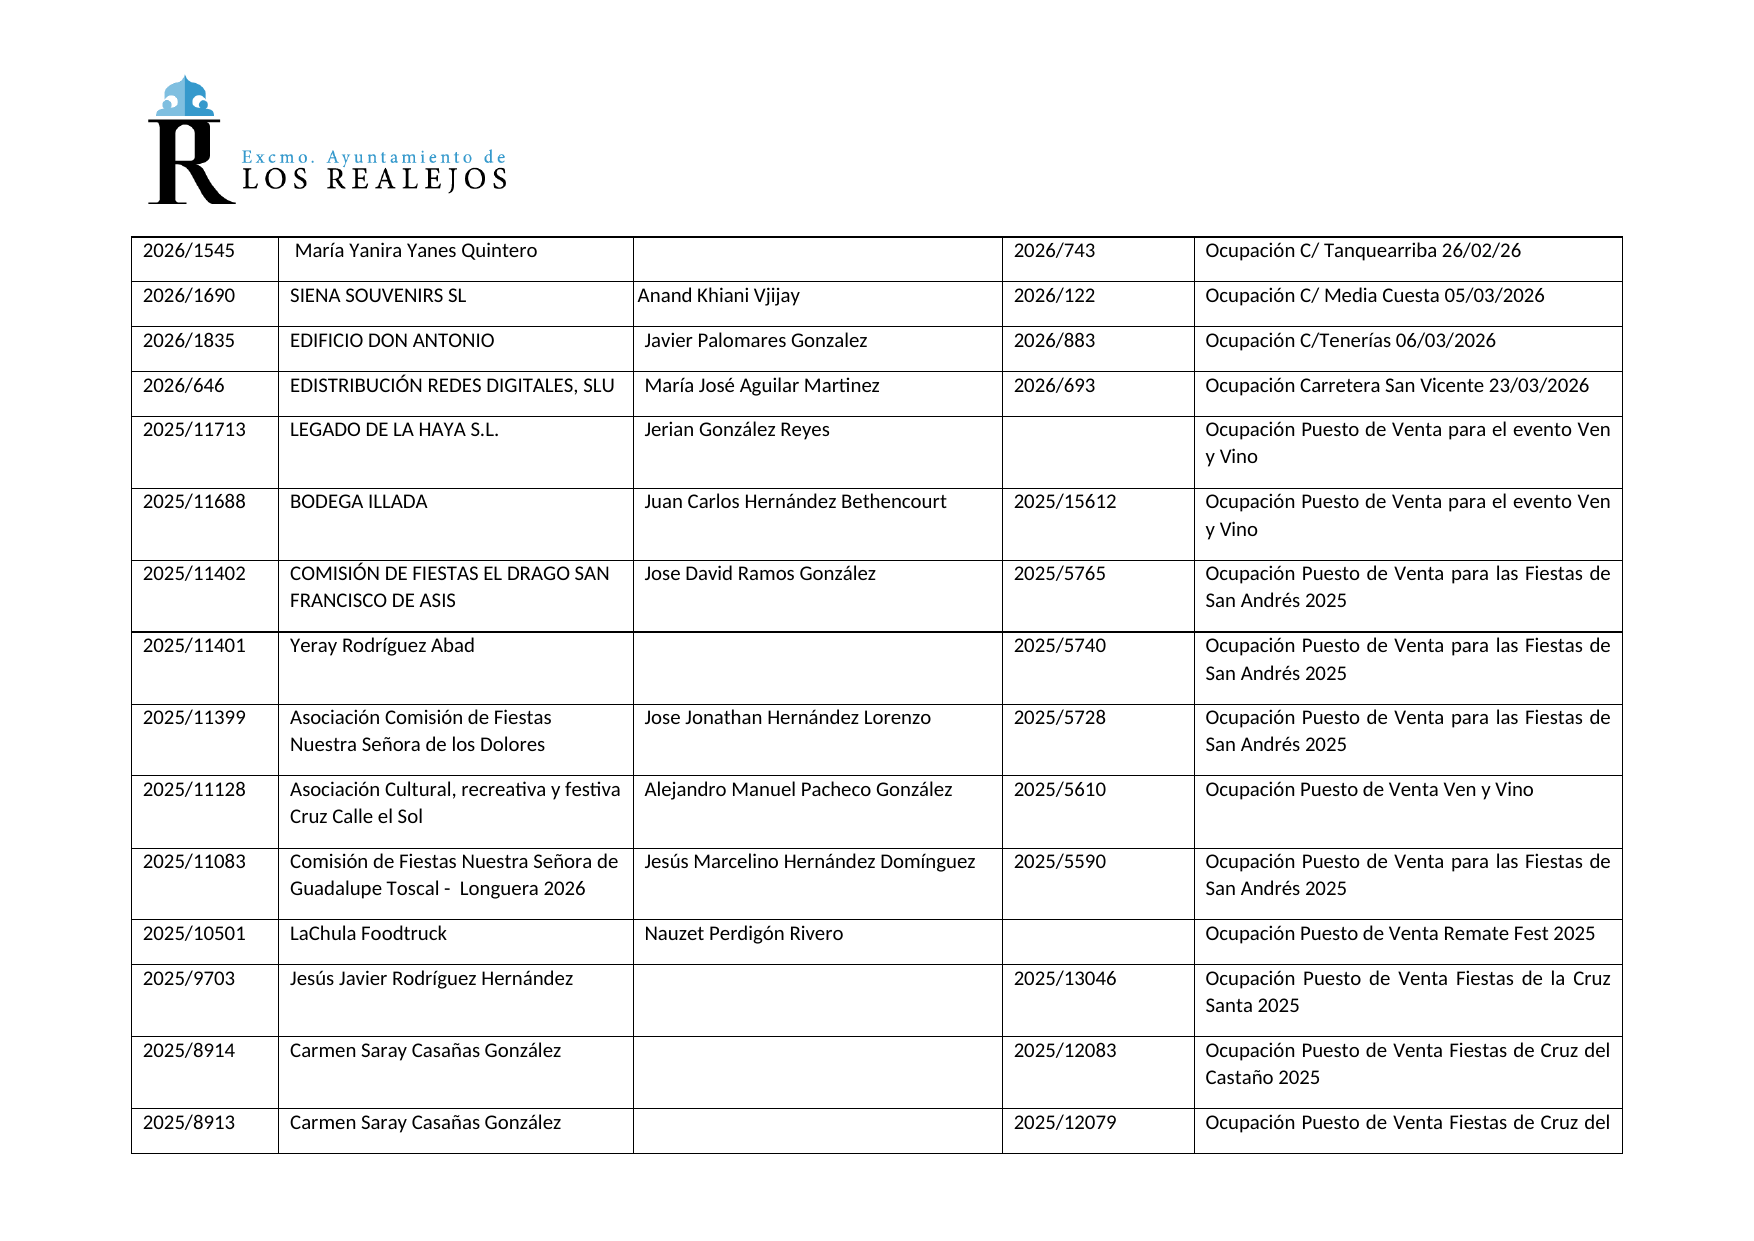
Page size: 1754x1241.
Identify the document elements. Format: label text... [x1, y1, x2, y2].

table_cell 2025/8914 [132, 1037, 278, 1108]
table_cell Ocupación C/ Tanquearriba 26/02/26 [1195, 238, 1622, 281]
table_cell LaChula Foodtruck [279, 920, 633, 964]
table_cell Ocupación C/ Media Cuesta 05/03/2026 [1195, 282, 1622, 326]
table_cell Comisión de Fiestas Nuestra Señora de Guadalupe Toscal - Longuera 2026 [279, 849, 633, 919]
table_cell 2025/11713 [132, 417, 278, 487]
table_cell LEGADO DE LA HAYA S.L. [279, 417, 633, 487]
table_cell [634, 238, 1002, 281]
table_cell Jesús Marcelino Hernández Domínguez [634, 849, 1002, 919]
table_cell Ocupación Puesto de Venta Fiestas de Cruz del Castaño 2025 [1195, 1037, 1622, 1108]
table_cell Anand Khiani Vjijay [634, 282, 1002, 326]
table_cell Ocupación Puesto de Venta para las Fiestas de San Andrés 2025 [1195, 561, 1622, 631]
table_cell Yeray Rodríguez Abad [279, 633, 633, 703]
table_cell Ocupación Puesto de Venta para las Fiestas de San Andrés 2025 [1195, 705, 1622, 775]
table_cell Asociación Comisión de Fiestas Nuestra Señora de los Dolores [279, 705, 633, 775]
table_cell EDIFICIO DON ANTONIO [279, 327, 633, 371]
table_cell 2025/10501 [132, 920, 278, 964]
table_cell 2026/883 [1003, 327, 1194, 371]
table_cell Ocupación Puesto de Venta Remate Fest 2025 [1195, 920, 1622, 964]
table_cell 2025/11402 [132, 561, 278, 631]
table_cell Carmen Saray Casañas González [279, 1037, 633, 1108]
table_cell Ocupación Puesto de Venta para las Fiestas de San Andrés 2025 [1195, 633, 1622, 703]
table_cell Ocupación C/Tenerías 06/03/2026 [1195, 327, 1622, 371]
table_cell Ocupación Puesto de Venta Fiestas de Cruz del [1195, 1109, 1622, 1153]
table_cell Javier Palomares Gonzalez [634, 327, 1002, 371]
table_cell Juan Carlos Hernández Bethencourt [634, 489, 1002, 559]
table_cell 2026/1690 [132, 282, 278, 326]
table_cell 2025/5740 [1003, 633, 1194, 703]
table_cell 2025/5610 [1003, 776, 1194, 847]
table_cell Jose Jonathan Hernández Lorenzo [634, 705, 1002, 775]
table_cell Asociación Cultural, recreativa y festiva Cruz Calle el Sol [279, 776, 633, 847]
table_cell [634, 1037, 1002, 1108]
table_cell 2025/11401 [132, 633, 278, 703]
table_cell COMISIÓN DE FIESTAS EL DRAGO SAN FRANCISCO DE ASIS [279, 561, 633, 631]
table_cell Jerian González Reyes [634, 417, 1002, 487]
table_cell [634, 965, 1002, 1036]
table_cell 2025/11128 [132, 776, 278, 847]
table_cell 2026/693 [1003, 372, 1194, 416]
table_cell María José Aguilar Martinez [634, 372, 1002, 416]
table_cell Alejandro Manuel Pacheco González [634, 776, 1002, 847]
table_cell [1003, 920, 1194, 964]
table_cell Carmen Saray Casañas González [279, 1109, 633, 1153]
table_cell 2025/12079 [1003, 1109, 1194, 1153]
table_cell 2025/12083 [1003, 1037, 1194, 1108]
table_cell 2026/1545 [132, 238, 278, 281]
table_cell 2025/15612 [1003, 489, 1194, 559]
table_cell 2026/743 [1003, 238, 1194, 281]
table_cell [634, 633, 1002, 703]
table_cell 2025/5590 [1003, 849, 1194, 919]
table_cell 2025/11688 [132, 489, 278, 559]
table_cell SIENA SOUVENIRS SL [279, 282, 633, 326]
table_cell Jesús Javier Rodríguez Hernández [279, 965, 633, 1036]
table_cell Ocupación Carretera San Vicente 23/03/2026 [1195, 372, 1622, 416]
table_cell María Yanira Yanes Quintero [279, 238, 633, 281]
table_cell Ocupación Puesto de Venta para el evento Ven y Vino [1195, 417, 1622, 487]
table_cell 2025/8913 [132, 1109, 278, 1153]
table_cell Ocupación Puesto de Venta Ven y Vino [1195, 776, 1622, 847]
table_cell 2025/11399 [132, 705, 278, 775]
table_cell Jose David Ramos González [634, 561, 1002, 631]
table_cell Ocupación Puesto de Venta Fiestas de la Cruz Santa 2025 [1195, 965, 1622, 1036]
table_cell 2025/5728 [1003, 705, 1194, 775]
table_cell [634, 1109, 1002, 1153]
table_cell [1003, 417, 1194, 487]
table_cell EDISTRIBUCIÓN REDES DIGITALES, SLU [279, 372, 633, 416]
table_cell 2025/11083 [132, 849, 278, 919]
table_cell 2025/13046 [1003, 965, 1194, 1036]
table_cell 2026/122 [1003, 282, 1194, 326]
table_cell 2025/9703 [132, 965, 278, 1036]
table_cell Ocupación Puesto de Venta para las Fiestas de San Andrés 2025 [1195, 849, 1622, 919]
table_cell BODEGA ILLADA [279, 489, 633, 559]
table_cell 2026/646 [132, 372, 278, 416]
table_cell Nauzet Perdigón Rivero [634, 920, 1002, 964]
table_cell 2026/1835 [132, 327, 278, 371]
table_cell Ocupación Puesto de Venta para el evento Ven y Vino [1195, 489, 1622, 559]
table_cell 2025/5765 [1003, 561, 1194, 631]
